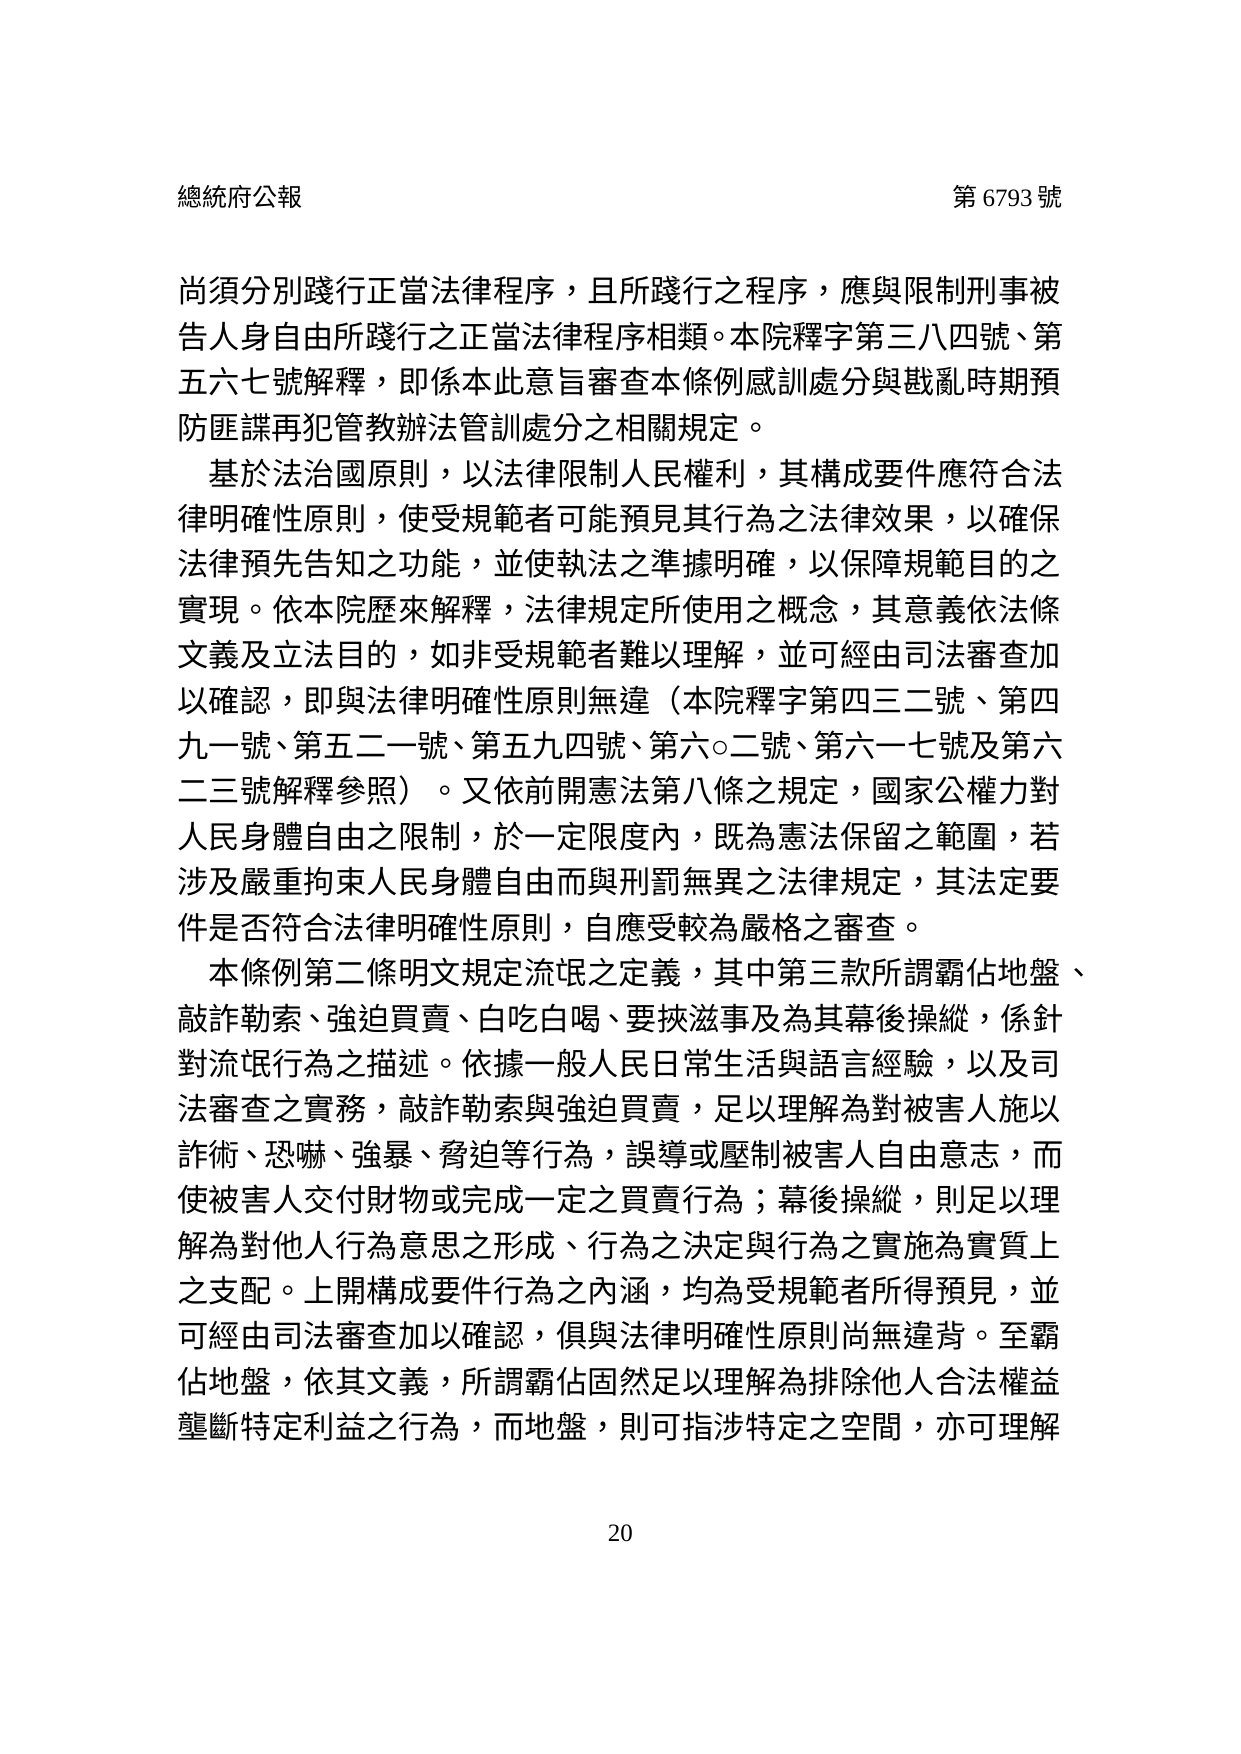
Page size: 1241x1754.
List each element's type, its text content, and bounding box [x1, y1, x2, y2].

text 本條例第二條明文規定流氓之定義，其中第三款所謂霸佔地盤、敲詐勒索、強迫買賣、白吃白喝、要挾滋事及為其幕後操縱，係針對流氓行為之描述。依據一般人民日常生活與語言經驗，以及司法審查之實務，敲詐勒索與強迫買賣，足以理解為對被害人施以詐術、恐嚇、強暴、脅迫等行為，誤導或壓制被害人自由意志，而使被害人交付財物或完成一定之買賣行為；幕後操縱，則足以理解為對他人行為意思之形成、行為之決定與行為之實施為實質上之支配。上開構成要件行為之內涵，均為受規範者所得預見，並可經由司法審查加以確認，俱與法律明確性原則尚無違背。至霸佔地盤，依其文義，所謂霸佔固然足以理解為排除他人合法權益、壟斷特定利益之行為，而地盤，則可指涉特定之空間，亦可理解為佔有特定之營業利益或其他不法利益；白吃白喝，應可理解為吃喝拒不付帳，以獲取不法財物；要挾滋事之要挾，足以理解為強暴、脅迫或恐嚇等行為。此等流氓行為構成要件所涵攝之行為類型，一般人民依其日常生活及語言經驗，固然尚非完全不能預見，亦非司法審查所不能確認，惟排除他人之壟斷行為，其具體態樣及內涵如何，所謂地盤是否僅限於一定之物理空間，吃喝以外之生活消費，是否亦可涵蓋於白吃白喝構成要件範圍之內，以及滋事所指涉之行為內容究竟為何，均有未盡明確之處，相關機關應斟酌社會生活型態之變遷等因素，檢討具體描述法律構成要件之可能性。 [177, 948, 1063, 1448]
text 尚須分別踐行正當法律程序，且所踐行之程序，應與限制刑事被告人身自由所踐行之正當法律程序相類。本院釋字第三八四號、第五六七號解釋，即係本此意旨審查本條例感訓處分與戡亂時期預防匪諜再犯管教辦法管訓處分之相關規定。 [177, 266, 1063, 449]
text 基於法治國原則，以法律限制人民權利，其構成要件應符合法律明確性原則，使受規範者可能預見其行為之法律效果，以確保法律預先告知之功能，並使執法之準據明確，以保障規範目的之實現。依本院歷來解釋，法律規定所使用之概念，其意義依法條文義及立法目的，如非受規範者難以理解，並可經由司法審查加以確認，即與法律明確性原則無違（本院釋字第四三二號、第四九一號、第五二一號、第五九四號、第六○二號、第六一七號及第六二三號解釋參照）。又依前開憲法第八條之規定，國家公權力對人民身體自由之限制，於一定限度內，既為憲法保留之範圍，若涉及嚴重拘束人民身體自由而與刑罰無異之法律規定，其法定要件是否符合法律明確性原則，自應受較為嚴格之審查。 [177, 449, 1063, 948]
